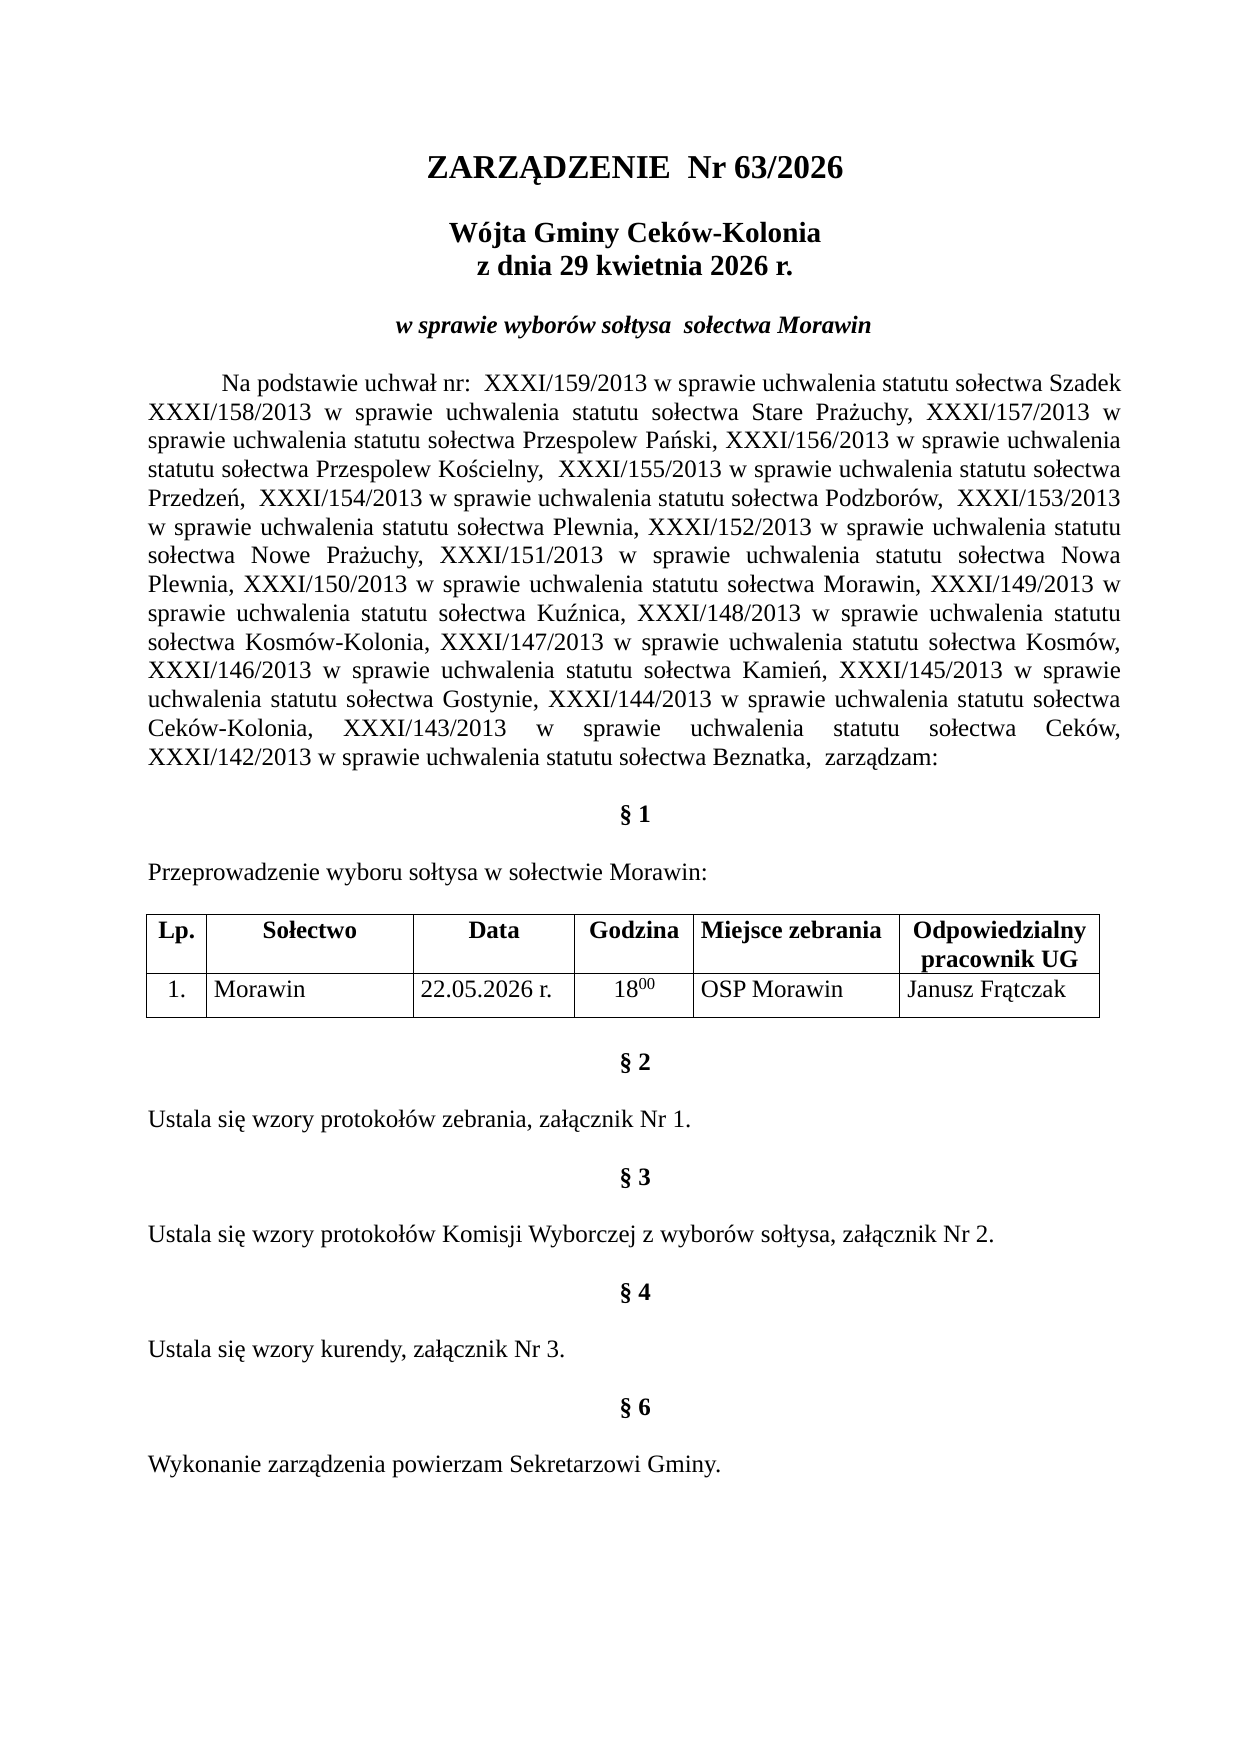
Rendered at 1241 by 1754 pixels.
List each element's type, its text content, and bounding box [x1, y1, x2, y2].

table_header Data [414, 915, 574, 973]
table_cell Janusz Frątczak [900, 974, 1099, 1017]
table_header Odpowiedzialny pracownik UG [900, 915, 1099, 973]
text § 4 [148, 1277, 1122, 1306]
text § 6 [148, 1392, 1122, 1421]
text Na podstawie uchwał nr: XXXI/159/2013 w sprawie uchwalenia statutu sołectwa Szadek XXXI/158/2013 w sprawie uchwalenia statutu sołectwa Stare Prażuchy, XXXI/157/2013 w sprawie uchwalenia statutu sołectwa Przespolew Pański, XXXI/156/2013 w sprawie uchwalenia statutu sołectwa Przespolew Kościelny, XXXI/155/2013 w sprawie uchwalenia statutu sołectwa Przedzeń, XXXI/154/2013 w sprawie uchwalenia statutu sołectwa Podzborów, XXXI/153/2013 w sprawie uchwalenia statutu sołectwa Plewnia, XXXI/152/2013 w sprawie uchwalenia statutu sołectwa Nowe Prażuchy, XXXI/151/2013 w sprawie uchwalenia statutu sołectwa Nowa Plewnia, XXXI/150/2013 w sprawie uchwalenia statutu sołectwa Morawin, XXXI/149/2013 w sprawie uchwalenia statutu sołectwa Kuźnica, XXXI/148/2013 w sprawie uchwalenia statutu sołectwa Kosmów-Kolonia, XXXI/147/2013 w sprawie uchwalenia statutu sołectwa Kosmów, XXXI/146/2013 w sprawie uchwalenia statutu sołectwa Kamień, XXXI/145/2013 w sprawie uchwalenia statutu sołectwa Gostynie, XXXI/144/2013 w sprawie uchwalenia statutu sołectwa Ceków-Kolonia, XXXI/143/2013 w sprawie uchwalenia statutu sołectwa Ceków, XXXI/142/2013 w sprawie uchwalenia statutu sołectwa Beznatka, zarządzam: [148, 368, 1122, 771]
text § 1 [148, 799, 1122, 828]
table_cell OSP Morawin [694, 974, 899, 1017]
text Ustala się wzory protokołów Komisji Wyborczej z wyborów sołtysa, załącznik Nr 2. [148, 1219, 1122, 1248]
table_header Godzina [575, 915, 693, 973]
text w sprawie wyborów sołtysa sołectwa Morawin [148, 311, 1122, 339]
table_cell Morawin [207, 974, 413, 1017]
text Wójta Gminy Ceków-Kolonia [148, 215, 1122, 248]
text § 3 [148, 1162, 1122, 1191]
text Przeprowadzenie wyboru sołtysa w sołectwie Morawin: [148, 857, 1122, 886]
text Ustala się wzory kurendy, załącznik Nr 3. [148, 1334, 1122, 1363]
table_header Sołectwo [207, 915, 413, 973]
text § 2 [148, 1047, 1122, 1076]
table_header Miejsce zebrania [694, 915, 899, 973]
text Wykonanie zarządzenia powierzam Sekretarzowi Gminy. [148, 1449, 1122, 1478]
table_cell 1800 [575, 974, 693, 1017]
text Ustala się wzory protokołów zebrania, załącznik Nr 1. [148, 1104, 1122, 1133]
table_cell 22.05.2026 r. [414, 974, 574, 1017]
table_cell 1. [147, 974, 206, 1017]
subtitle ZARZĄDZENIE Nr 63/2026 [148, 148, 1122, 186]
text z dnia 29 kwietnia 2026 r. [148, 248, 1122, 282]
table_header Lp. [147, 915, 206, 973]
